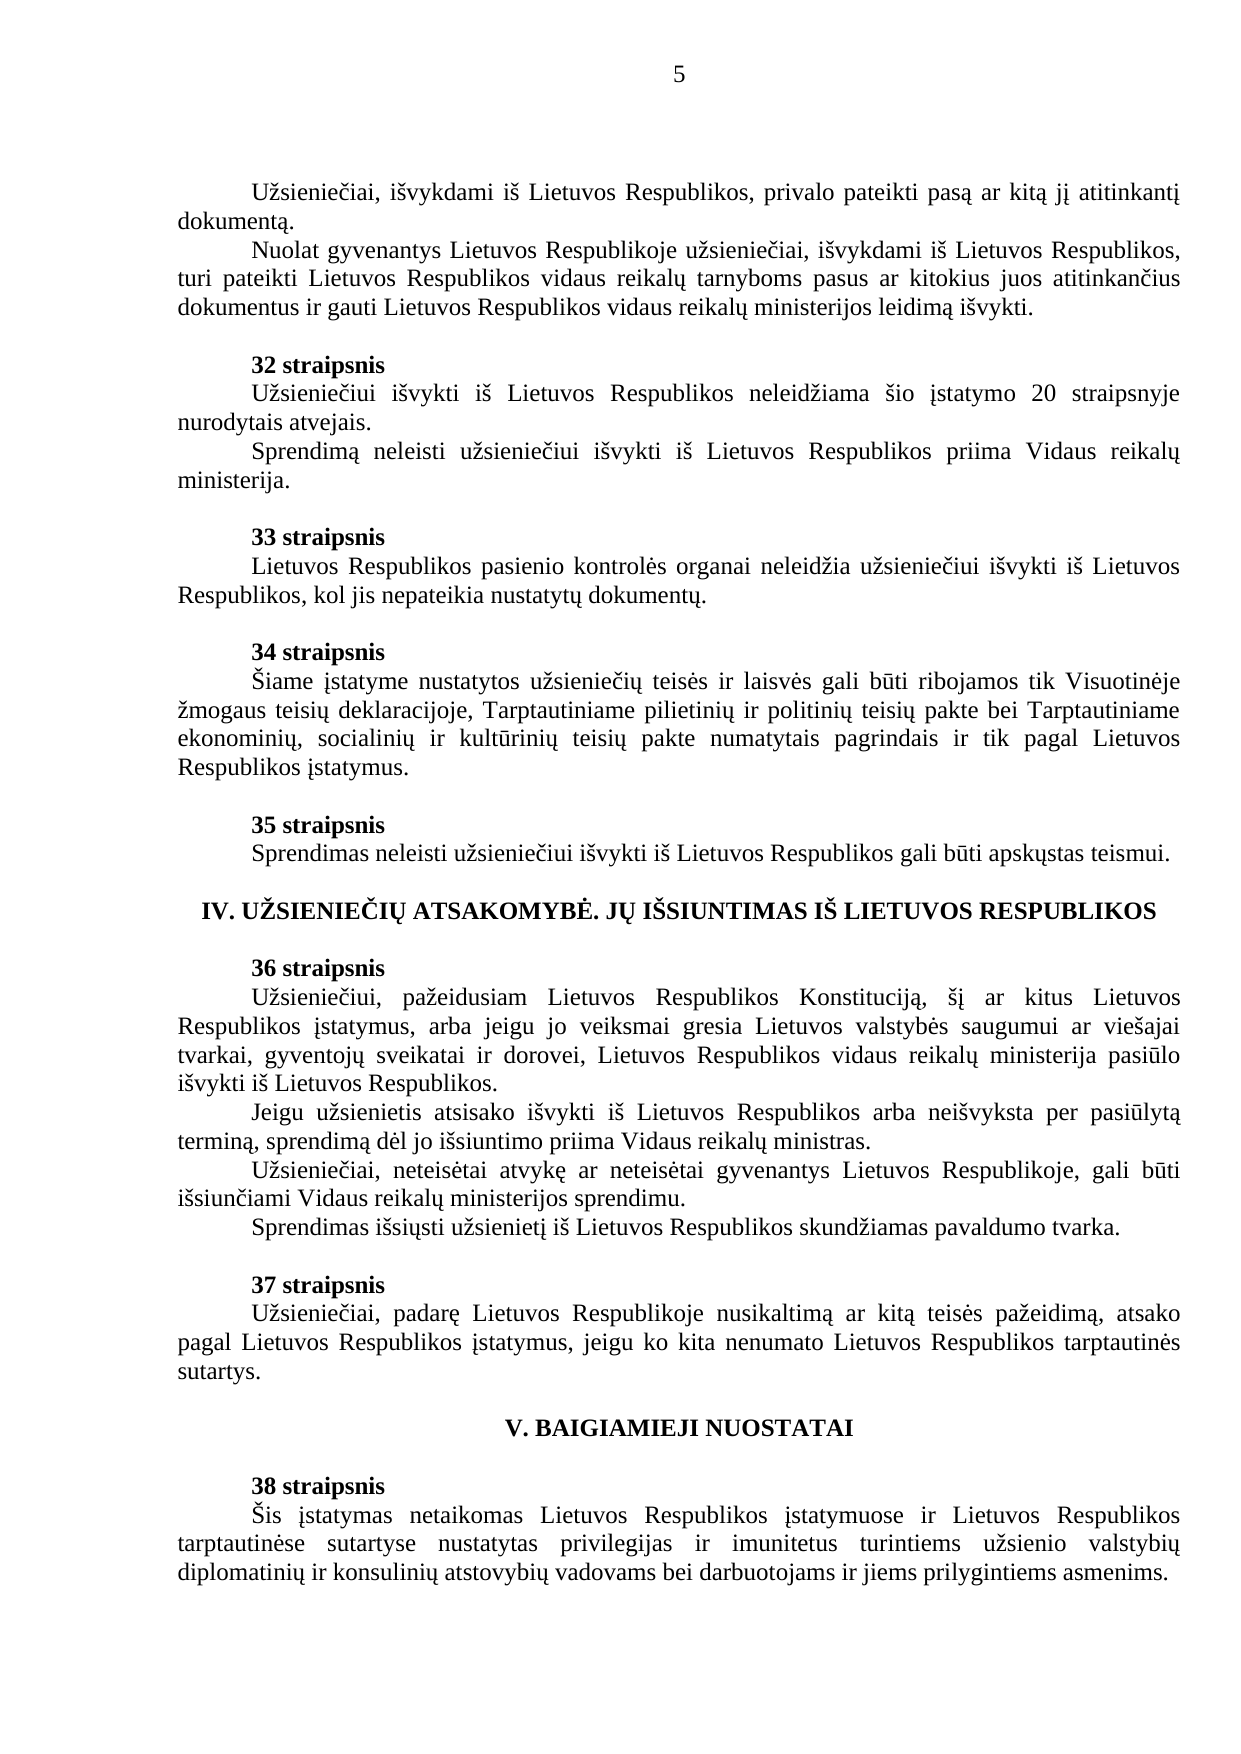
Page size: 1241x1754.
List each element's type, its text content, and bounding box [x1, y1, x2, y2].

text 37 straipsnis [177, 1270, 1181, 1298]
text IV. UŽSIENIEČIŲ ATSAKOMYBĖ. JŲ IŠSIUNTIMAS IŠ LIETUVOS RESPUBLIKOS [177, 896, 1181, 925]
text V. BAIGIAMIEJI NUOSTATAI [177, 1413, 1181, 1442]
text Lietuvos Respublikos pasienio kontrolės organai neleidžia užsieniečiui išvykti iš Lietuvos Respublikos, kol jis nepateikia nustatytų dokumentų. [177, 551, 1181, 608]
text Sprendimą neleisti užsieniečiui išvykti iš Lietuvos Respublikos priima Vidaus reikalų ministerija. [177, 436, 1181, 493]
text 32 straipsnis [177, 350, 1181, 378]
text 36 straipsnis [177, 953, 1181, 982]
text Šiame įstatyme nustatytos užsieniečių teisės ir laisvės gali būti ribojamos tik Visuotinėje žmogaus teisių deklaracijoje, Tarptautiniame pilietinių ir politinių teisių pakte bei Tarptautiniame ekonominių, socialinių ir kultūrinių teisių pakte numatytais pagrindais ir tik pagal Lietuvos Respublikos įstatymus. [177, 666, 1181, 781]
text Sprendimas išsiųsti užsienietį iš Lietuvos Respublikos skundžiamas pavaldumo tvarka. [177, 1212, 1181, 1241]
text Šis įstatymas netaikomas Lietuvos Respublikos įstatymuose ir Lietuvos Respublikos tarptautinėse sutartyse nustatytas privilegijas ir imunitetus turintiems užsienio valstybių diplomatinių ir konsulinių atstovybių vadovams bei darbuotojams ir jiems prilygintiems asmenims. [177, 1500, 1181, 1586]
text Užsieniečiai, padarę Lietuvos Respublikoje nusikaltimą ar kitą teisės pažeidimą, atsako pagal Lietuvos Respublikos įstatymus, jeigu ko kita nenumato Lietuvos Respublikos tarptautinės sutartys. [177, 1298, 1181, 1385]
text 34 straipsnis [177, 637, 1181, 666]
text Jeigu užsienietis atsisako išvykti iš Lietuvos Respublikos arba neišvyksta per pasiūlytą terminą, sprendimą dėl jo išsiuntimo priima Vidaus reikalų ministras. [177, 1097, 1181, 1155]
text Nuolat gyvenantys Lietuvos Respublikoje užsieniečiai, išvykdami iš Lietuvos Respublikos, turi pateikti Lietuvos Respublikos vidaus reikalų tarnyboms pasus ar kitokius juos atitinkančius dokumentus ir gauti Lietuvos Respublikos vidaus reikalų ministerijos leidimą išvykti. [177, 235, 1181, 321]
text Sprendimas neleisti užsieniečiui išvykti iš Lietuvos Respublikos gali būti apskųstas teismui. [177, 838, 1181, 867]
text 35 straipsnis [177, 810, 1181, 838]
text 33 straipsnis [177, 522, 1181, 551]
text Užsieniečiui išvykti iš Lietuvos Respublikos neleidžiama šio įstatymo 20 straipsnyje nurodytais atvejais. [177, 378, 1181, 436]
text Užsieniečiai, išvykdami iš Lietuvos Respublikos, privalo pateikti pasą ar kitą jį atitinkantį dokumentą. [177, 177, 1181, 235]
text Užsieniečiai, neteisėtai atvykę ar neteisėtai gyvenantys Lietuvos Respublikoje, gali būti išsiunčiami Vidaus reikalų ministerijos sprendimu. [177, 1155, 1181, 1212]
text Užsieniečiui, pažeidusiam Lietuvos Respublikos Konstituciją, šį ar kitus Lietuvos Respublikos įstatymus, arba jeigu jo veiksmai gresia Lietuvos valstybės saugumui ar viešajai tvarkai, gyventojų sveikatai ir dorovei, Lietuvos Respublikos vidaus reikalų ministerija pasiūlo išvykti iš Lietuvos Respublikos. [177, 982, 1181, 1097]
text 38 straipsnis [177, 1471, 1181, 1500]
